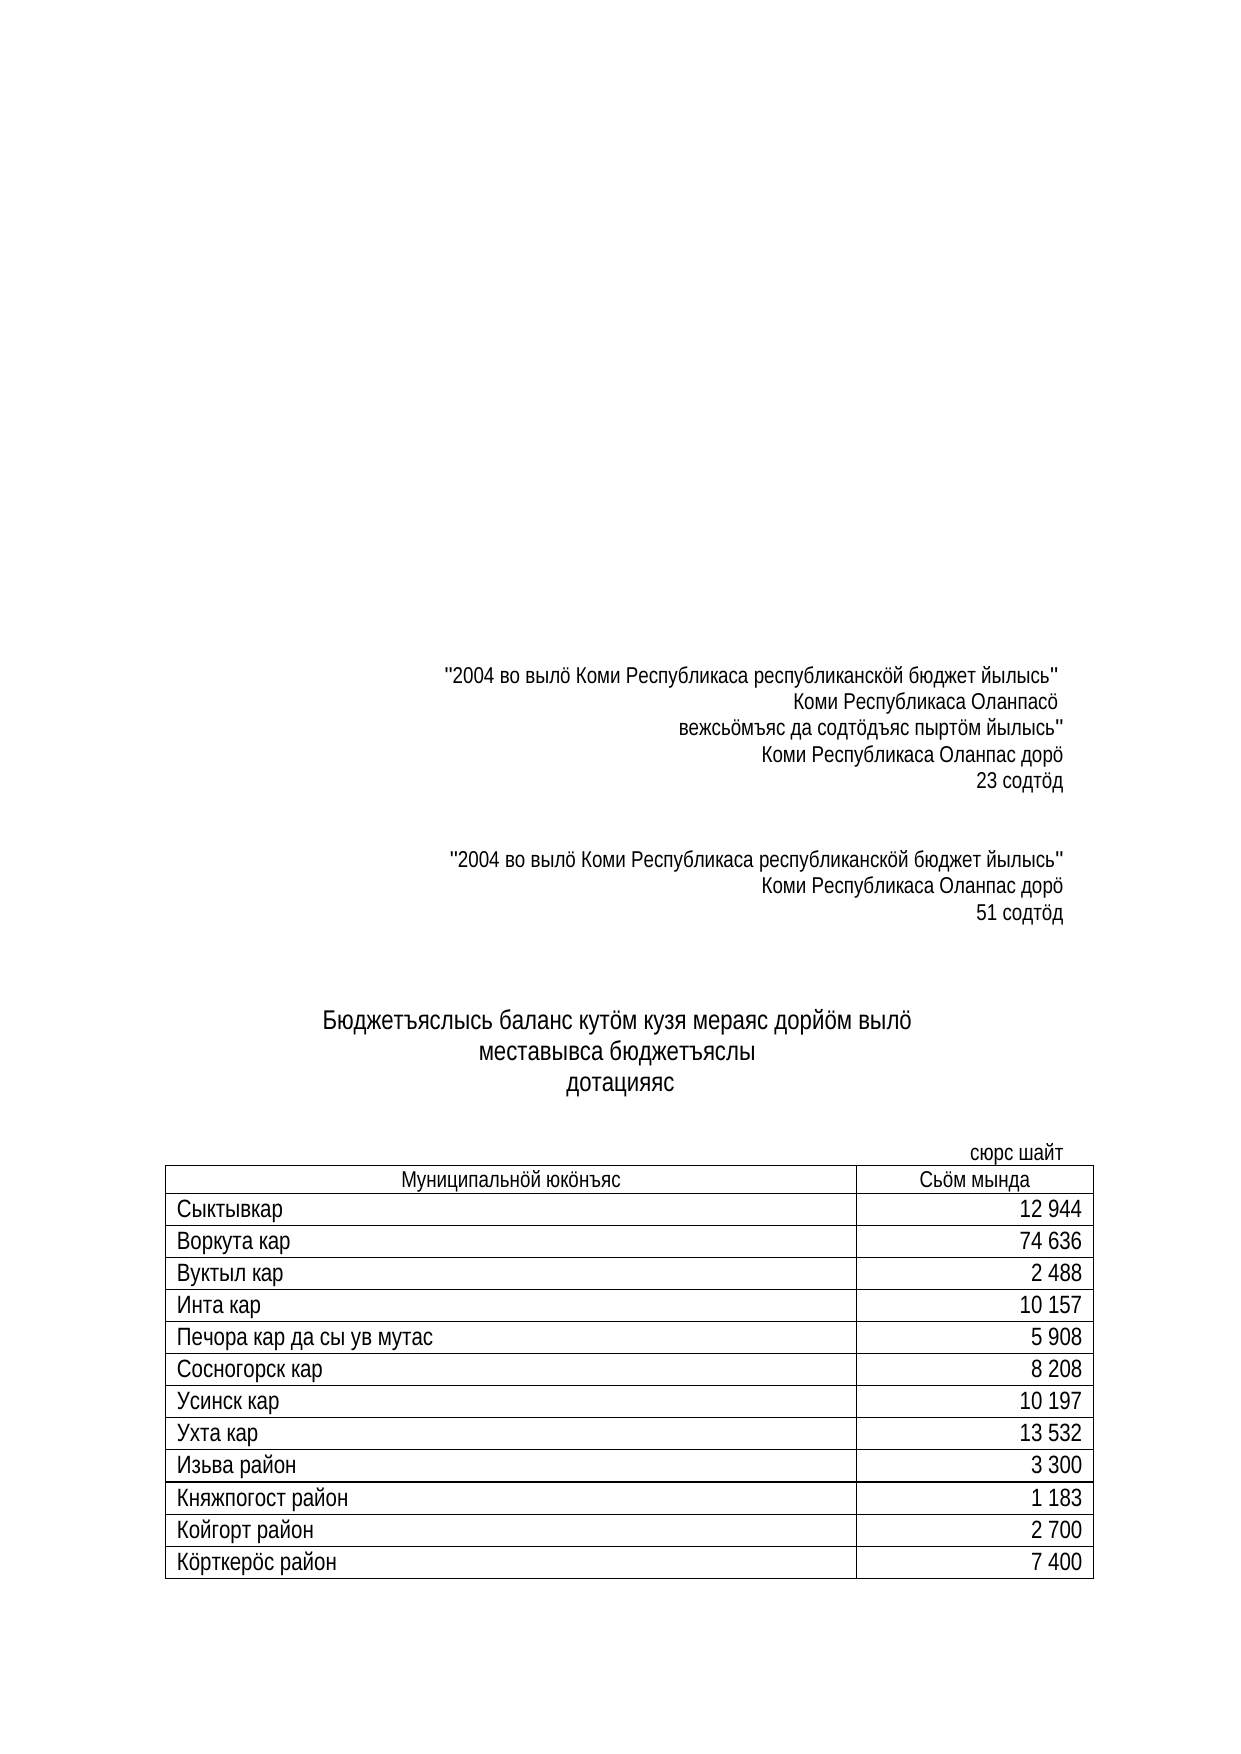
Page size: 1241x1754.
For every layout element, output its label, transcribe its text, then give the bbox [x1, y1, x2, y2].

table_cell 10 197 [857, 1386, 1093, 1417]
table_cell Кöрткерöс район [166, 1547, 856, 1578]
text Коми Республикаса Оланпасö [177, 688, 1063, 714]
text сюрс шайт [177, 1139, 1063, 1165]
text 23 содтöд [177, 767, 1063, 793]
text дотацияяс [177, 1066, 1063, 1097]
table_cell Печора кар да сы ув мутас [166, 1322, 856, 1353]
table_cell 10 157 [857, 1290, 1093, 1321]
table_cell [1094, 1481, 1137, 1513]
table_cell [1094, 1417, 1137, 1449]
table_cell 13 532 [857, 1418, 1093, 1449]
text 51 содтöд [177, 899, 1063, 925]
table_cell Ухта кар [166, 1418, 856, 1449]
table_cell Воркута кар [166, 1226, 856, 1257]
table_cell [1094, 1225, 1137, 1257]
table_cell 1 183 [857, 1483, 1093, 1513]
table_cell 8 208 [857, 1354, 1093, 1385]
text меставывса бюджетъяслы [177, 1035, 1063, 1066]
table_cell [1094, 1546, 1137, 1578]
table_cell 2 488 [857, 1258, 1093, 1289]
table_cell Койгорт район [166, 1515, 856, 1546]
text вежсьöмъяс да содтöдъяс пыртöм йылысь" [177, 714, 1063, 741]
table_header Сьöм мында [857, 1166, 1093, 1193]
table_cell [1094, 1449, 1137, 1481]
table_cell [1094, 1385, 1137, 1417]
text Коми Республикаса Оланпас дорö [177, 872, 1063, 899]
table_header Муниципальнöй юкöнъяс [166, 1166, 856, 1193]
table_cell [1094, 1289, 1137, 1321]
table_cell Вуктыл кар [166, 1258, 856, 1289]
table_cell [1094, 1353, 1137, 1385]
text "2004 во вылö Коми Республикаса республиканскöй бюджет йылысь" [177, 846, 1063, 872]
table_cell 2 700 [857, 1515, 1093, 1546]
table_cell [1094, 1321, 1137, 1353]
table_cell [1094, 1193, 1137, 1225]
table_cell 5 908 [857, 1322, 1093, 1353]
table_header [1094, 1165, 1137, 1193]
text Коми Республикаса Оланпас дорö [177, 741, 1063, 767]
text "2004 во вылö Коми Республикаса республиканскöй бюджет йылысь" [177, 662, 1063, 688]
table_cell 3 300 [857, 1450, 1093, 1481]
table_cell 74 636 [857, 1226, 1093, 1257]
table_cell 7 400 [857, 1547, 1093, 1578]
table_cell [1094, 1257, 1137, 1289]
text Бюджетъяслысь баланс кутöм кузя мераяс дорйöм вылö [177, 1004, 1063, 1035]
table_cell Изьва район [166, 1450, 856, 1481]
table_cell Княжпогост район [166, 1483, 856, 1513]
table_cell Усинск кар [166, 1386, 856, 1417]
table_cell [1094, 1514, 1137, 1546]
table_cell 12 944 [857, 1194, 1093, 1225]
table_cell Сыктывкар [166, 1194, 856, 1225]
table_cell Сосногорск кар [166, 1354, 856, 1385]
table_cell Инта кар [166, 1290, 856, 1321]
